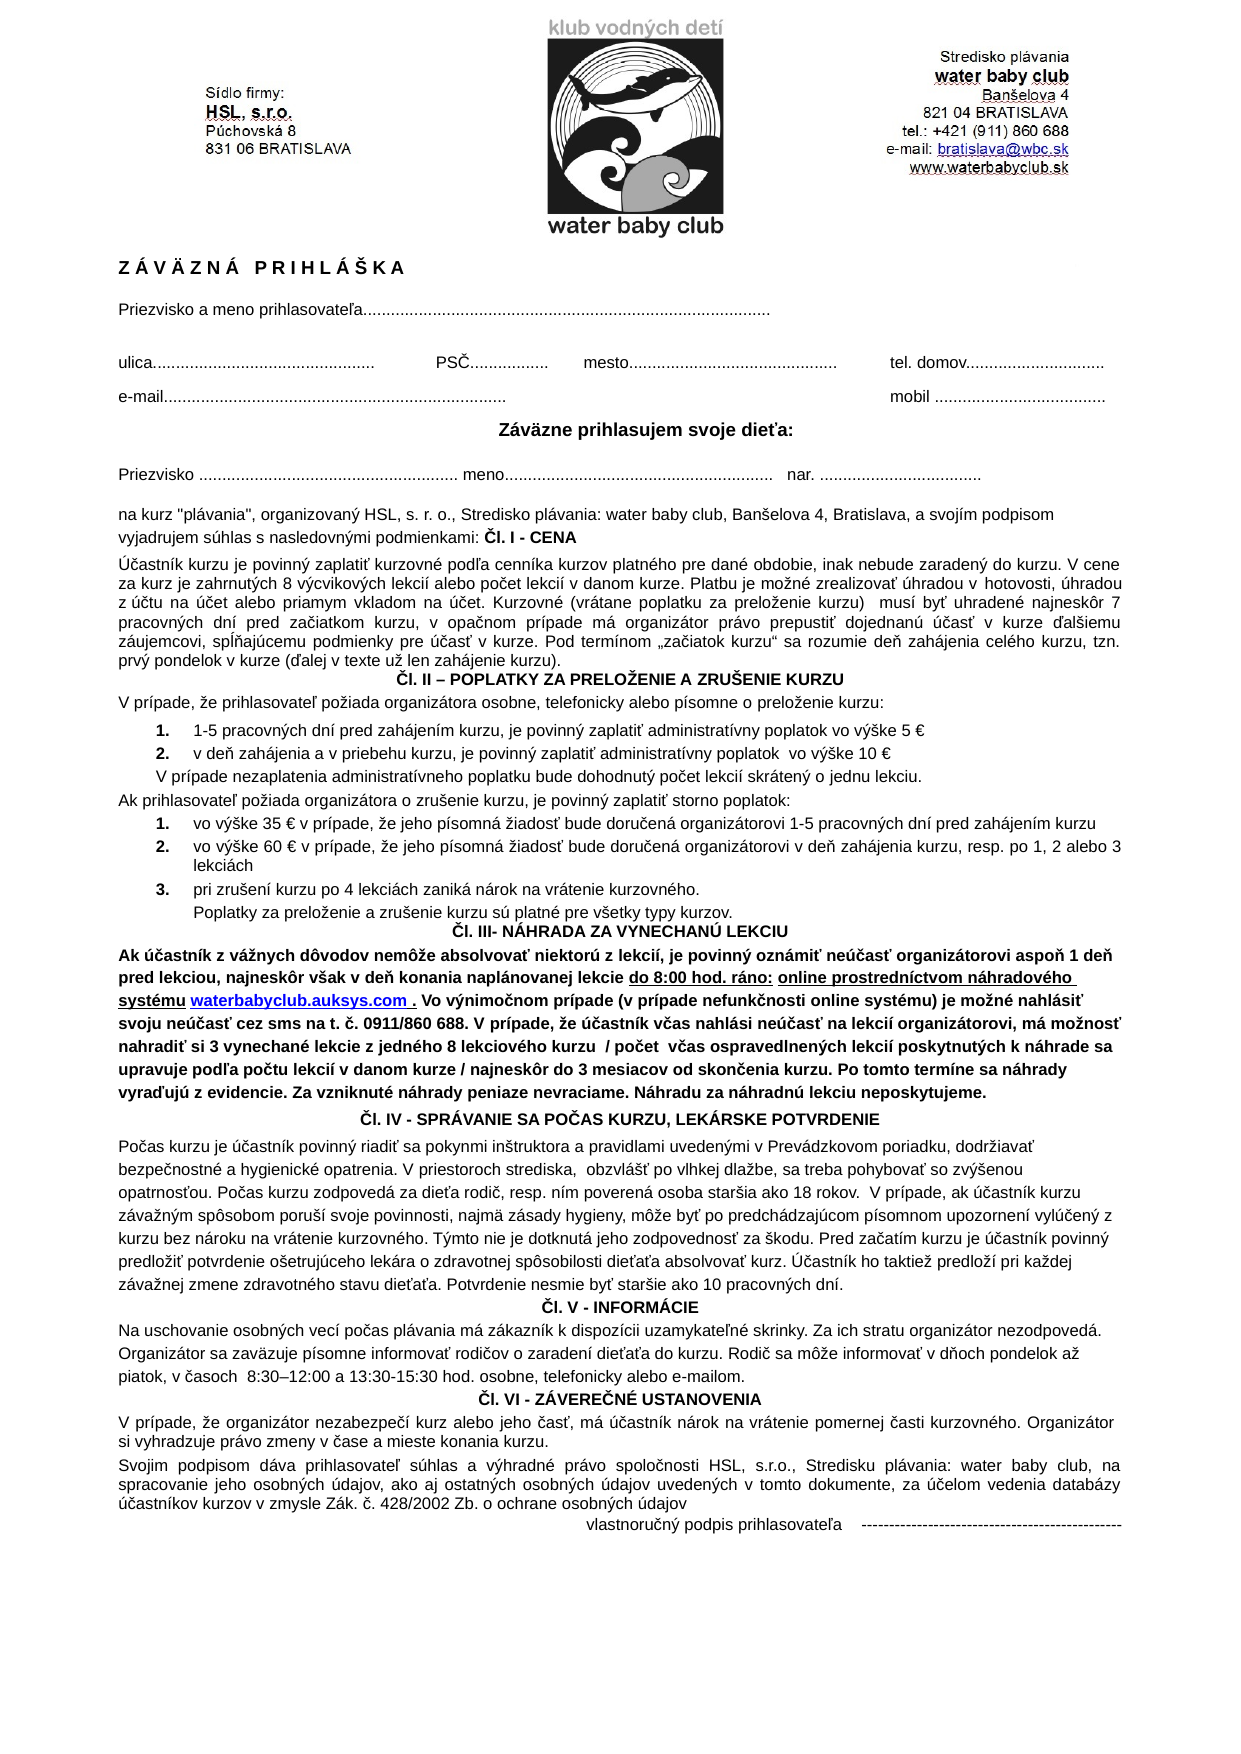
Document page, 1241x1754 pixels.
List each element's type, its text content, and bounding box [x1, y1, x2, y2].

text na kurz "plávania", organizovaný HSL, s. r. o., Stredisko plávania: water baby club, Banšelova 4, Bratislava, a svojím podpisom vyjadrujem súhlas s nasledovnými podmienkami: Čl. I - CENA [118, 505, 1122, 547]
text Svojim podpisom dáva prihlasovateľ súhlas a výhradné právo spoločnosti HSL, s.r.o., Stredisku plávania: water baby club, na spracovanie jeho osobných údajov, ako aj ostatných osobných údajov uvedených v tomto dokumente, za účelom vedenia databázy účastníkov kurzov v zmysle Zák. č. 428/2002 Zb. o ochrane osobných údajov [118, 1455, 1122, 1513]
text Priezvisko a meno prihlasovateľa........................................................................................ [118, 300, 1122, 319]
list 1-5 pracovných dní pred zahájením kurzu, je povinný zaplatiť administratívny poplatok vo výške 5 € [156, 720, 1122, 739]
text Priezvisko ........................................................ meno.......................................................... nar. ................................... [118, 465, 1122, 484]
list vo výške 35 € v prípade, že jeho písomná žiadosť bude doručená organizátorovi 1-5 pracovných dní pred zahájením kurzu [156, 814, 1122, 833]
table_header PSČ................. [428, 339, 576, 372]
text Z Á V Ä Z N Á P R I H L Á Š K A [118, 257, 1122, 278]
list v deň zahájenia a v priebehu kurzu, je povinný zaplatiť administratívny poplatok vo výške 10 € [156, 744, 1122, 763]
picture [194, 10, 1080, 267]
text Čl. VI - ZÁVEREČNÉ USTANOVENIA [118, 1389, 1122, 1409]
subtitle Čl. V - INFORMÁCIE [118, 1297, 1122, 1317]
text Počas kurzu je účastník povinný riadiť sa pokynmi inštruktora a pravidlami uvedenými v Prevádzkovom poriadku, dodržiavať bezpečnostné a hygienické opatrenia. V priestoroch strediska, obzvlášť po vlhkej dlažbe, sa treba pohybovať so zvýšenou opatrnosťou. Počas kurzu zodpovedá za dieťa rodič, resp. ním poverená osoba staršia ako 18 rokov. V prípade, ak účastník kurzu závažným spôsobom poruší svoje povinnosti, najmä zásady hygieny, môže byť po predchádzajúcom písomnom upozornení vylúčený z kurzu bez nároku na vrátenie kurzovného. Týmto nie je dotknutá jeho zodpovednosť za škodu. Pred začatím kurzu je účastník povinný predložiť potvrdenie ošetrujúceho lekára o zdravotnej spôsobilosti dieťaťa absolvovať kurz. Účastník ho taktiež predloží pri každej závažnej zmene zdravotného stavu dieťaťa. Potvrdenie nesmie byť staršie ako 10 pracovných dní. [118, 1137, 1122, 1294]
list Ak účastník z vážnych dôvodov nemôže absolvovať niektorú z lekcií, je povinný oznámiť neúčasť organizátorovi aspoň 1 deň pred lekciou, najneskôr však v deň konania naplánovanej lekcie do 8:00 hod. ráno: online prostredníctvom náhradového systému waterbabyclub.auksys.com . Vo výnimočnom prípade (v prípade nefunkčnosti online systému) je možné nahlásiť svoju neúčasť cez sms na t. č. 0911/860 688. V prípade, že účastník včas nahlási neúčasť na lekcií organizátorovi, má možnosť nahradiť si 3 vynechané lekcie z jedného 8 lekciového kurzu / počet včas ospravedlnených lekcií poskytnutých k náhrade sa upravuje podľa počtu lekcií v danom kurze / najneskôr do 3 mesiacov od skončenia kurzu. Po tomto termíne sa náhrady vyraďujú z evidencie. Za vzniknuté náhrady peniaze nevraciame. Náhradu za náhradnú lekciu neposkytujeme. [118, 945, 1122, 1102]
list pri zrušení kurzu po 4 lekciách zaniká nárok na vrátenie kurzovného. [156, 879, 1122, 899]
list Čl. IV - SPRÁVANIE SA POČAS KURZU, LEKÁRSKE POTVRDENIE [118, 1110, 1122, 1129]
text V prípade, že organizátor nezabezpečí kurz alebo jeho časť, má účastník nárok na vrátenie pomernej časti kurzovného. Organizátor si vyhradzuje právo zmeny v čase a mieste konania kurzu. [118, 1413, 1122, 1451]
text Poplatky za preloženie a zrušenie kurzu sú platné pre všetky typy kurzov. [193, 903, 1122, 922]
text vlastnoručný podpis prihlasovateľa ----------------------------------------------- [118, 1513, 1122, 1534]
text Organizátor sa zaväzuje písomne informovať rodičov o zaradení dieťaťa do kurzu. Rodič sa môže informovať v dňoch pondelok až piatok, v časoch 8:30–12:00 a 13:30-15:30 hod. osobne, telefonicky alebo e-mailom. [118, 1344, 1122, 1386]
table_cell e-mail.......................................................................... [111, 372, 883, 406]
list vo výške 60 € v prípade, že jeho písomná žiadosť bude doručená organizátorovi v deň zahájenia kurzu, resp. po 1, 2 alebo 3 lekciách [156, 837, 1122, 875]
text V prípade nezaplatenia administratívneho poplatku bude dohodnutý počet lekcií skrátený o jednu lekciu. [156, 767, 1122, 786]
table_header tel. domov.............................. [883, 339, 1181, 372]
table_cell mobil ..................................... [883, 372, 1181, 406]
text V prípade, že prihlasovateľ požiada organizátora osobne, telefonicky alebo písomne o preloženie kurzu: [118, 693, 1122, 712]
subtitle Čl. II – POPLATKY ZA PRELOŽENIE A ZRUŠENIE KURZU [118, 670, 1122, 689]
text Ak prihlasovateľ požiada organizátora o zrušenie kurzu, je povinný zaplatiť storno poplatok: [118, 790, 1122, 809]
text Účastník kurzu je povinný zaplatiť kurzovné podľa cenníka kurzov platného pre dané obdobie, inak nebude zaradený do kurzu. V cene za kurz je zahrnutých 8 výcvikových lekcií alebo počet lekcií v danom kurze. Platbu je možné zrealizovať úhradou v hotovosti, úhradou z účtu na účet alebo priamym vkladom na účet. Kurzovné (vrátane poplatku za preloženie kurzu) musí byť uhradené najneskôr 7 pracovných dní pred začiatkom kurzu, v opačnom prípade má organizátor právo prepustiť dojednanú účasť v kurze ďalšiemu záujemcovi, spĺňajúcemu podmienky pre účasť v kurze. Pod termínom „začiatok kurzu“ sa rozumie deň zahájenia celého kurzu, tzn. prvý pondelok v kurze (ďalej v texte už len zahájenie kurzu). [118, 555, 1122, 670]
table_header ulica................................................ [111, 339, 428, 372]
text Na uschovanie osobných vecí počas plávania má zákazník k dispozícii uzamykateľné skrinky. Za ich stratu organizátor nezodpovedá. [118, 1321, 1122, 1340]
table_header mesto............................................. [576, 339, 883, 372]
table_cell Záväzne prihlasujem svoje dieťa: [111, 406, 1181, 440]
subtitle Čl. III- NÁHRADA ZA VYNECHANÚ LEKCIU [118, 922, 1122, 941]
